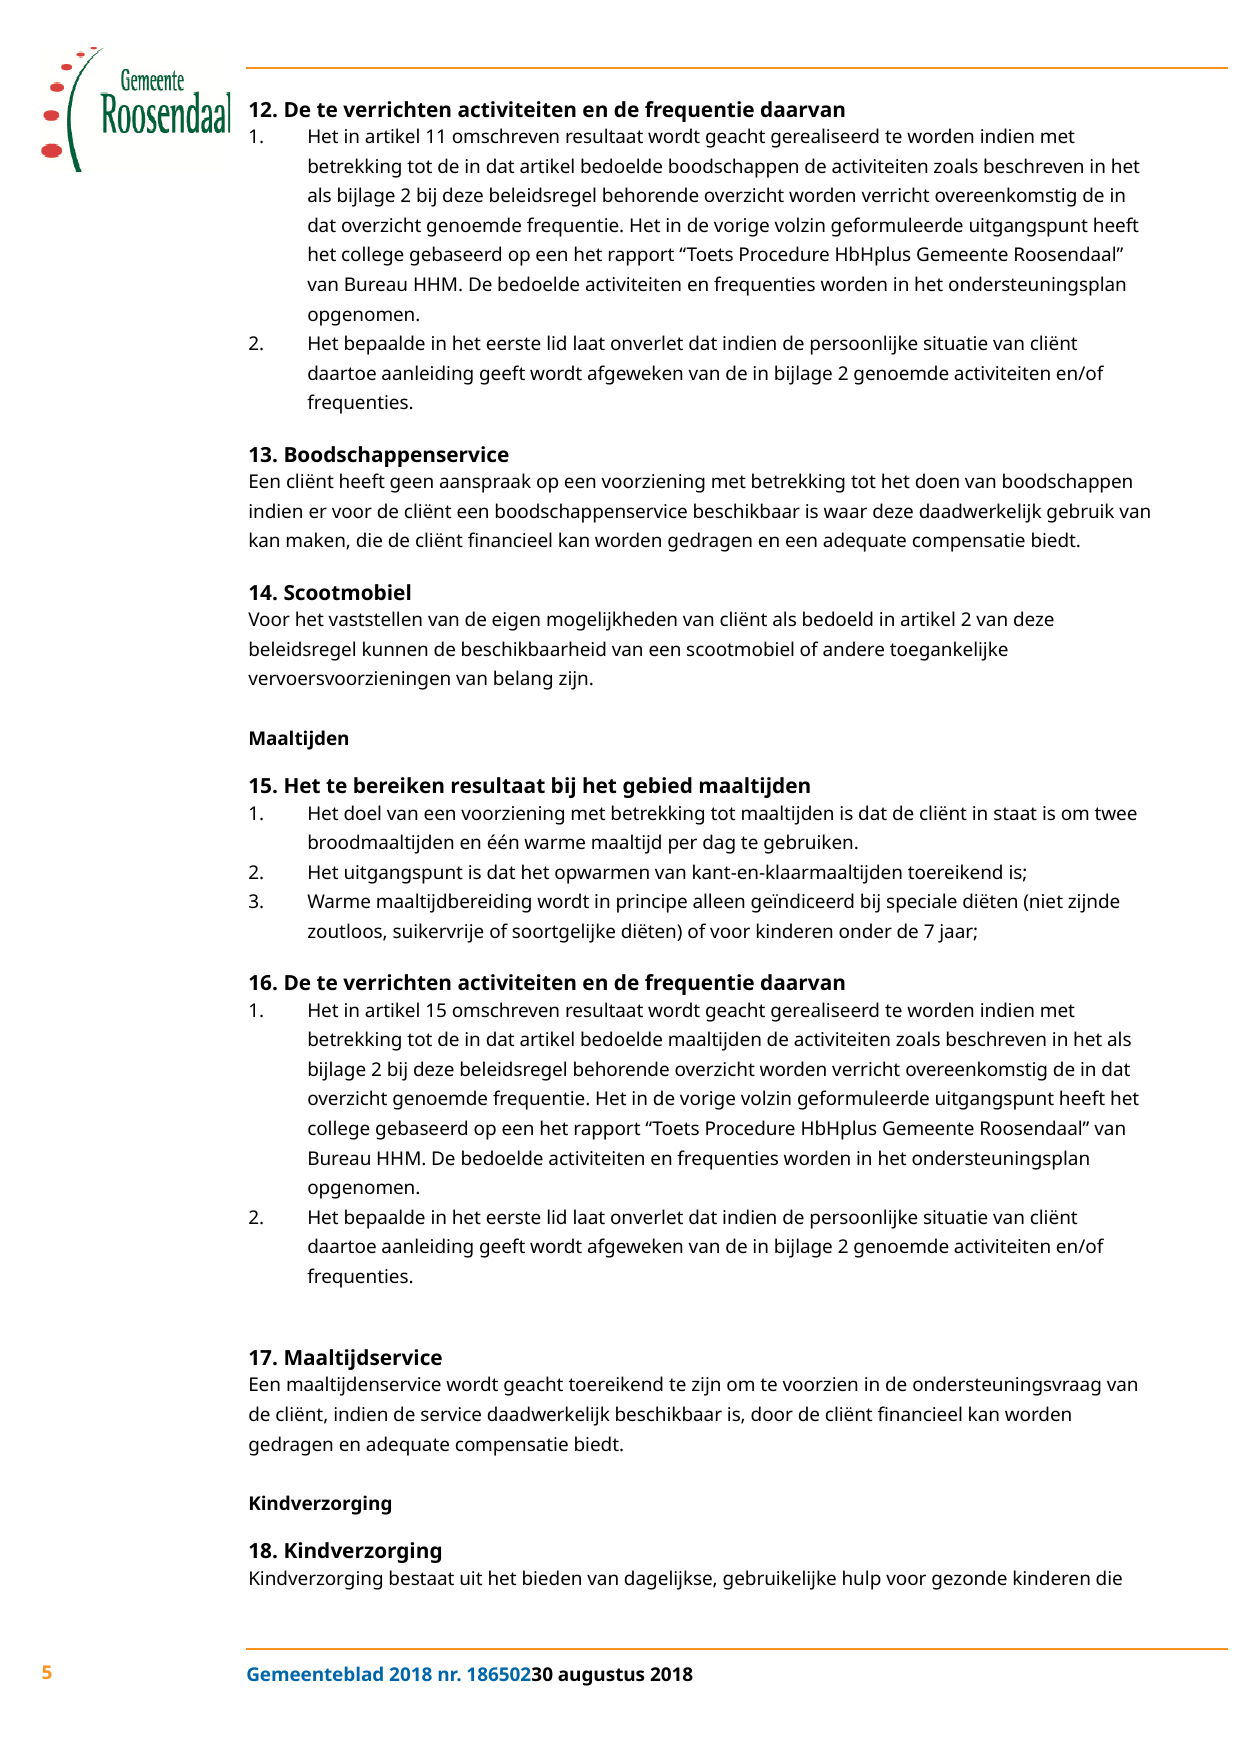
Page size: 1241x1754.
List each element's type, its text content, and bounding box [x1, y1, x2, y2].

list Het uitgangspunt is dat het opwarmen van kant-en-klaarmaaltijden toereikend is; [248, 859, 1152, 884]
text 15. Het te bereiken resultaat bij het gebied maaltijden [248, 771, 1152, 800]
text 18. Kindverzorging [248, 1536, 1152, 1565]
text Een maaltijdenservice wordt geacht toereikend te zijn om te voorzien in de ondersteuningsvraag van de cliënt, indien de service daadwerkelijk beschikbaar is, door de cliënt financieel kan worden gedragen en adequate compensatie biedt. [248, 1372, 1152, 1456]
picture [41, 47, 231, 172]
text Een cliënt heeft geen aanspraak op een voorziening met betrekking tot het doen van boodschappen indien er voor de cliënt een boodschappenservice beschikbaar is waar deze daadwerkelijk gebruik van kan maken, die de cliënt financieel kan worden gedragen en een adequate compensatie biedt. [248, 468, 1152, 553]
list Het doel van een voorziening met betrekking tot maaltijden is dat de cliënt in staat is om twee broodmaaltijden en één warme maaltijd per dag te gebruiken. [248, 800, 1152, 855]
list Warme maaltijdbereiding wordt in principe alleen geïndiceerd bij speciale diëten (niet zijnde zoutloos, suikervrije of soortgelijke diëten) of voor kinderen onder de 7 jaar; [248, 888, 1152, 944]
text Kindverzorging bestaat uit het bieden van dagelijkse, gebruikelijke hulp voor gezonde kinderen die [248, 1565, 1152, 1591]
text Kindverzorging [248, 1490, 1152, 1516]
text 17. Maaltijdservice [248, 1343, 1152, 1372]
list Het bepaalde in het eerste lid laat onverlet dat indien de persoonlijke situatie van cliënt daartoe aanleiding geeft wordt afgeweken van de in bijlage 2 genoemde activiteiten en/of frequenties. [248, 330, 1152, 415]
list Het bepaalde in het eerste lid laat onverlet dat indien de persoonlijke situatie van cliënt daartoe aanleiding geeft wordt afgeweken van de in bijlage 2 genoemde activiteiten en/of frequenties. [248, 1204, 1152, 1289]
text Voor het vaststellen van de eigen mogelijkheden van cliënt als bedoeld in artikel 2 van deze beleidsregel kunnen de beschikbaarheid van een scootmobiel of andere toegankelijke vervoersvoorzieningen van belang zijn. [248, 606, 1152, 691]
text Maaltijden [248, 725, 1152, 750]
text 16. De te verrichten activiteiten en de frequentie daarvan [248, 968, 1152, 997]
text 12. De te verrichten activiteiten en de frequentie daarvan [248, 95, 1152, 123]
list Het in artikel 15 omschreven resultaat wordt geacht gerealiseerd te worden indien met betrekking tot de in dat artikel bedoelde maaltijden de activiteiten zoals beschreven in het als bijlage 2 bij deze beleidsregel behorende overzicht worden verricht overeenkomstig de in dat overzicht genoemde frequentie. Het in de vorige volzin geformuleerde uitgangspunt heeft het college gebaseerd op een het rapport “Toets Procedure HbHplus Gemeente Roosendaal” van Bureau HHM. De bedoelde activiteiten en frequenties worden in het ondersteuningsplan opgenomen. [248, 997, 1152, 1200]
list Het in artikel 11 omschreven resultaat wordt geacht gerealiseerd te worden indien met betrekking tot de in dat artikel bedoelde boodschappen de activiteiten zoals beschreven in het als bijlage 2 bij deze beleidsregel behorende overzicht worden verricht overeenkomstig de in dat overzicht genoemde frequentie. Het in de vorige volzin geformuleerde uitgangspunt heeft het college gebaseerd op een het rapport “Toets Procedure HbHplus Gemeente Roosendaal” van Bureau HHM. De bedoelde activiteiten en frequenties worden in het ondersteuningsplan opgenomen. [248, 123, 1152, 326]
text 14. Scootmobiel [248, 578, 1152, 606]
text 13. Boodschappenservice [248, 440, 1152, 468]
